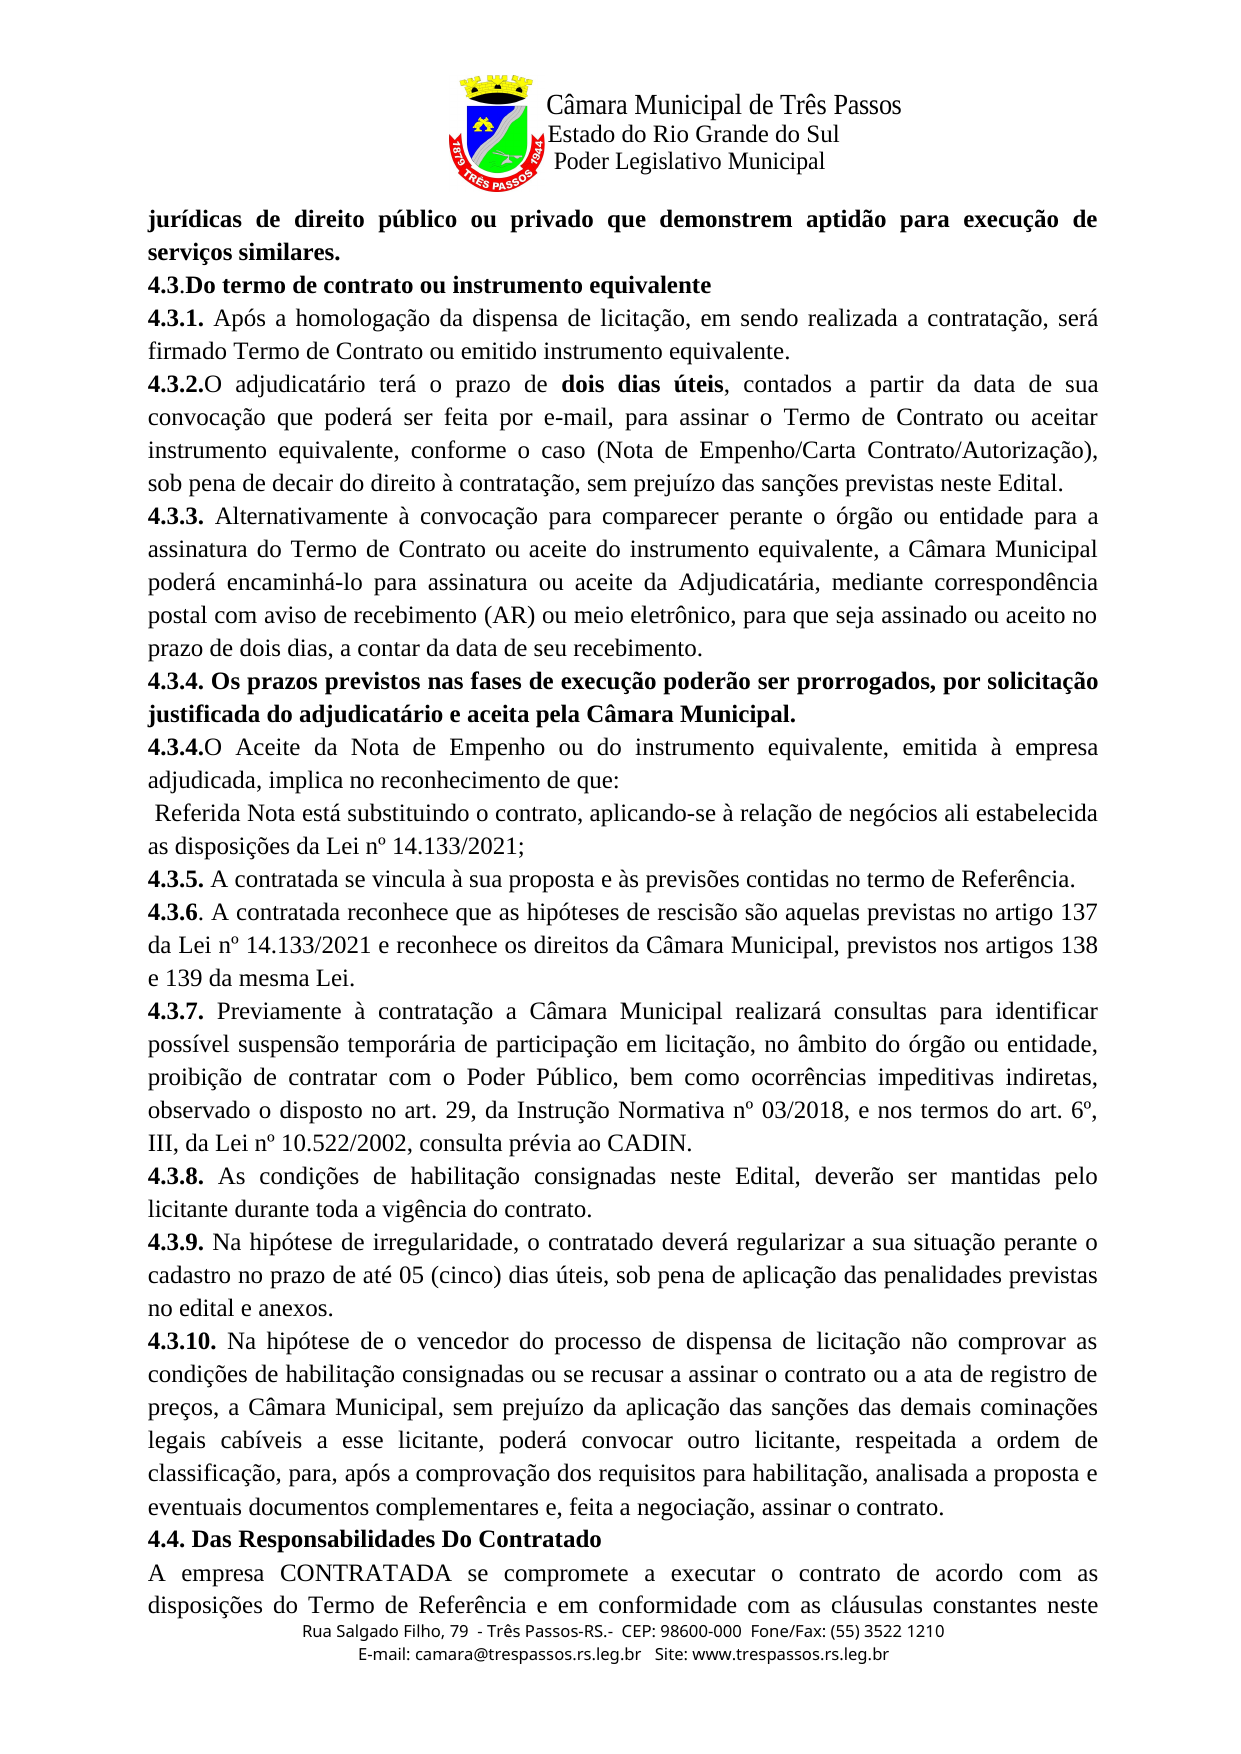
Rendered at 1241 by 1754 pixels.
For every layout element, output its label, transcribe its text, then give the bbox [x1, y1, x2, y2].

text 4.3.10. Na hipótese de o vencedor do processo de dispensa de licitação não comprovar as condições de habilitação consignadas ou se recusar a assinar o contrato ou a ata de registro de preços, a Câmara Municipal, sem prejuízo da aplicação das sanções das demais cominações legais cabíveis a esse licitante, poderá convocar outro licitante, respeitada a ordem de classificação, para, após a comprovação dos requisitos para habilitação, analisada a proposta e eventuais documentos complementares e, feita a negociação, assinar o contrato. [148, 1326, 1099, 1520]
text 4.3.Do termo de contrato ou instrumento equivalente [148, 270, 1099, 298]
title 4.3.8. As condições de habilitação consignadas neste Edital, deverão ser mantidas pelo licitante durante toda a vigência do contrato. [148, 1161, 1099, 1223]
text jurídicas de direito público ou privado que demonstrem aptidão para execução de serviços similares. [148, 204, 1099, 266]
text 4.3.4. Os prazos previstos nas fases de execução poderão ser prorrogados, por solicitação justificada do adjudicatário e aceita pela Câmara Municipal. [148, 666, 1099, 728]
text 4.4. Das Responsabilidades Do Contratado [148, 1524, 1099, 1553]
title 4.3.9. Na hipótese de irregularidade, o contratado deverá regularizar a sua situação perante o cadastro no prazo de até 05 (cinco) dias úteis, sob pena de aplicação das penalidades previstas no edital e anexos. [148, 1227, 1099, 1322]
text 4.3.4.O Aceite da Nota de Empenho ou do instrumento equivalente, emitida à empresa adjudicada, implica no reconhecimento de que: [148, 732, 1099, 794]
text 4.3.1. Após a homologação da dispensa de licitação, em sendo realizada a contratação, será firmado Termo de Contrato ou emitido instrumento equivalente. [148, 303, 1099, 364]
text 4.3.6. A contratada reconhece que as hipóteses de rescisão são aquelas previstas no artigo 137 da Lei nº 14.133/2021 e reconhece os direitos da Câmara Municipal, previstos nos artigos 138 e 139 da mesma Lei. [148, 897, 1099, 992]
picture [449, 75, 545, 192]
text Referida Nota está substituindo o contrato, aplicando-se à relação de negócios ali estabelecida as disposições da Lei nº 14.133/2021; [148, 798, 1099, 860]
text 4.3.7. Previamente à contratação a Câmara Municipal realizará consultas para identificar possível suspensão temporária de participação em licitação, no âmbito do órgão ou entidade, proibição de contratar com o Poder Público, bem como ocorrências impeditivas indiretas, observado o disposto no art. 29, da Instrução Normativa nº 03/2018, e nos termos do art. 6º, III, da Lei nº 10.522/2002, consulta prévia ao CADIN. [148, 996, 1099, 1157]
text A empresa CONTRATADA se compromete a executar o contrato de acordo com as disposições do Termo de Referência e em conformidade com as cláusulas constantes neste [148, 1558, 1099, 1619]
text 4.3.3. Alternativamente à convocação para comparecer perante o órgão ou entidade para a assinatura do Termo de Contrato ou aceite do instrumento equivalente, a Câmara Municipal poderá encaminhá-lo para assinatura ou aceite da Adjudicatária, mediante correspondência postal com aviso de recebimento (AR) ou meio eletrônico, para que seja assinado ou aceito no prazo de dois dias, a contar da data de seu recebimento. [148, 501, 1099, 662]
text 4.3.5. A contratada se vincula à sua proposta e às previsões contidas no termo de Referência. [148, 864, 1099, 893]
text 4.3.2.O adjudicatário terá o prazo de dois dias úteis, contados a partir da data de sua convocação que poderá ser feita por e-mail, para assinar o Termo de Contrato ou aceitar instrumento equivalente, conforme o caso (Nota de Empenho/Carta Contrato/Autorização), sob pena de decair do direito à contratação, sem prejuízo das sanções previstas neste Edital. [148, 369, 1099, 497]
